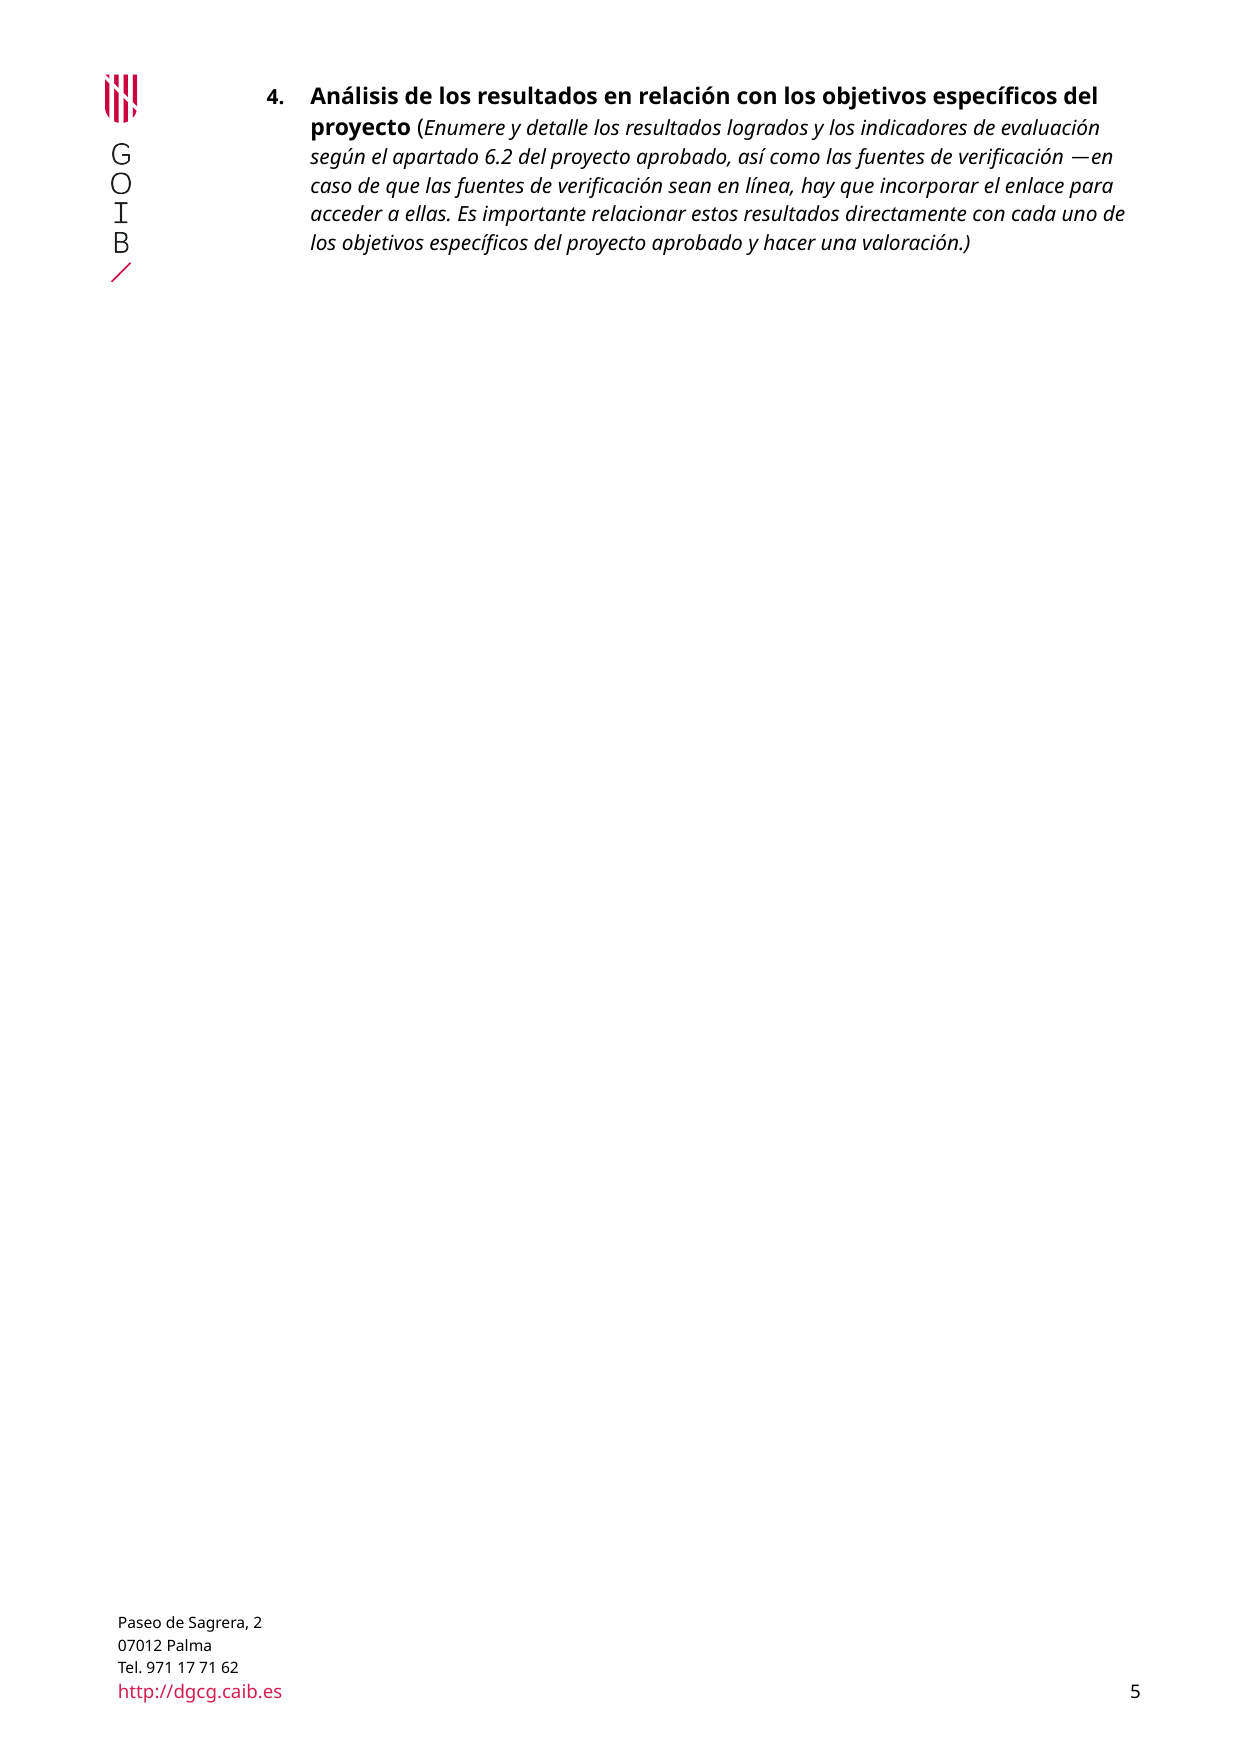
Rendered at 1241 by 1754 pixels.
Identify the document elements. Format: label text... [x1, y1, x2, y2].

picture [76, 51, 166, 313]
list Análisis de los resultados en relación con los objetivos específicos del proyecto (Enumere y detalle los resultados logrados y los indicadores de evaluación según el apartado 6.2 del proyecto aprobado, así como las fuentes de verificación —en caso de que las fuentes de verificación sean en línea, hay que incorporar el enlace para acceder a ellas. Es importante relacionar estos resultados directamente con cada uno de los objetivos específicos del proyecto aprobado y hacer una valoración.) [266, 80, 1152, 256]
